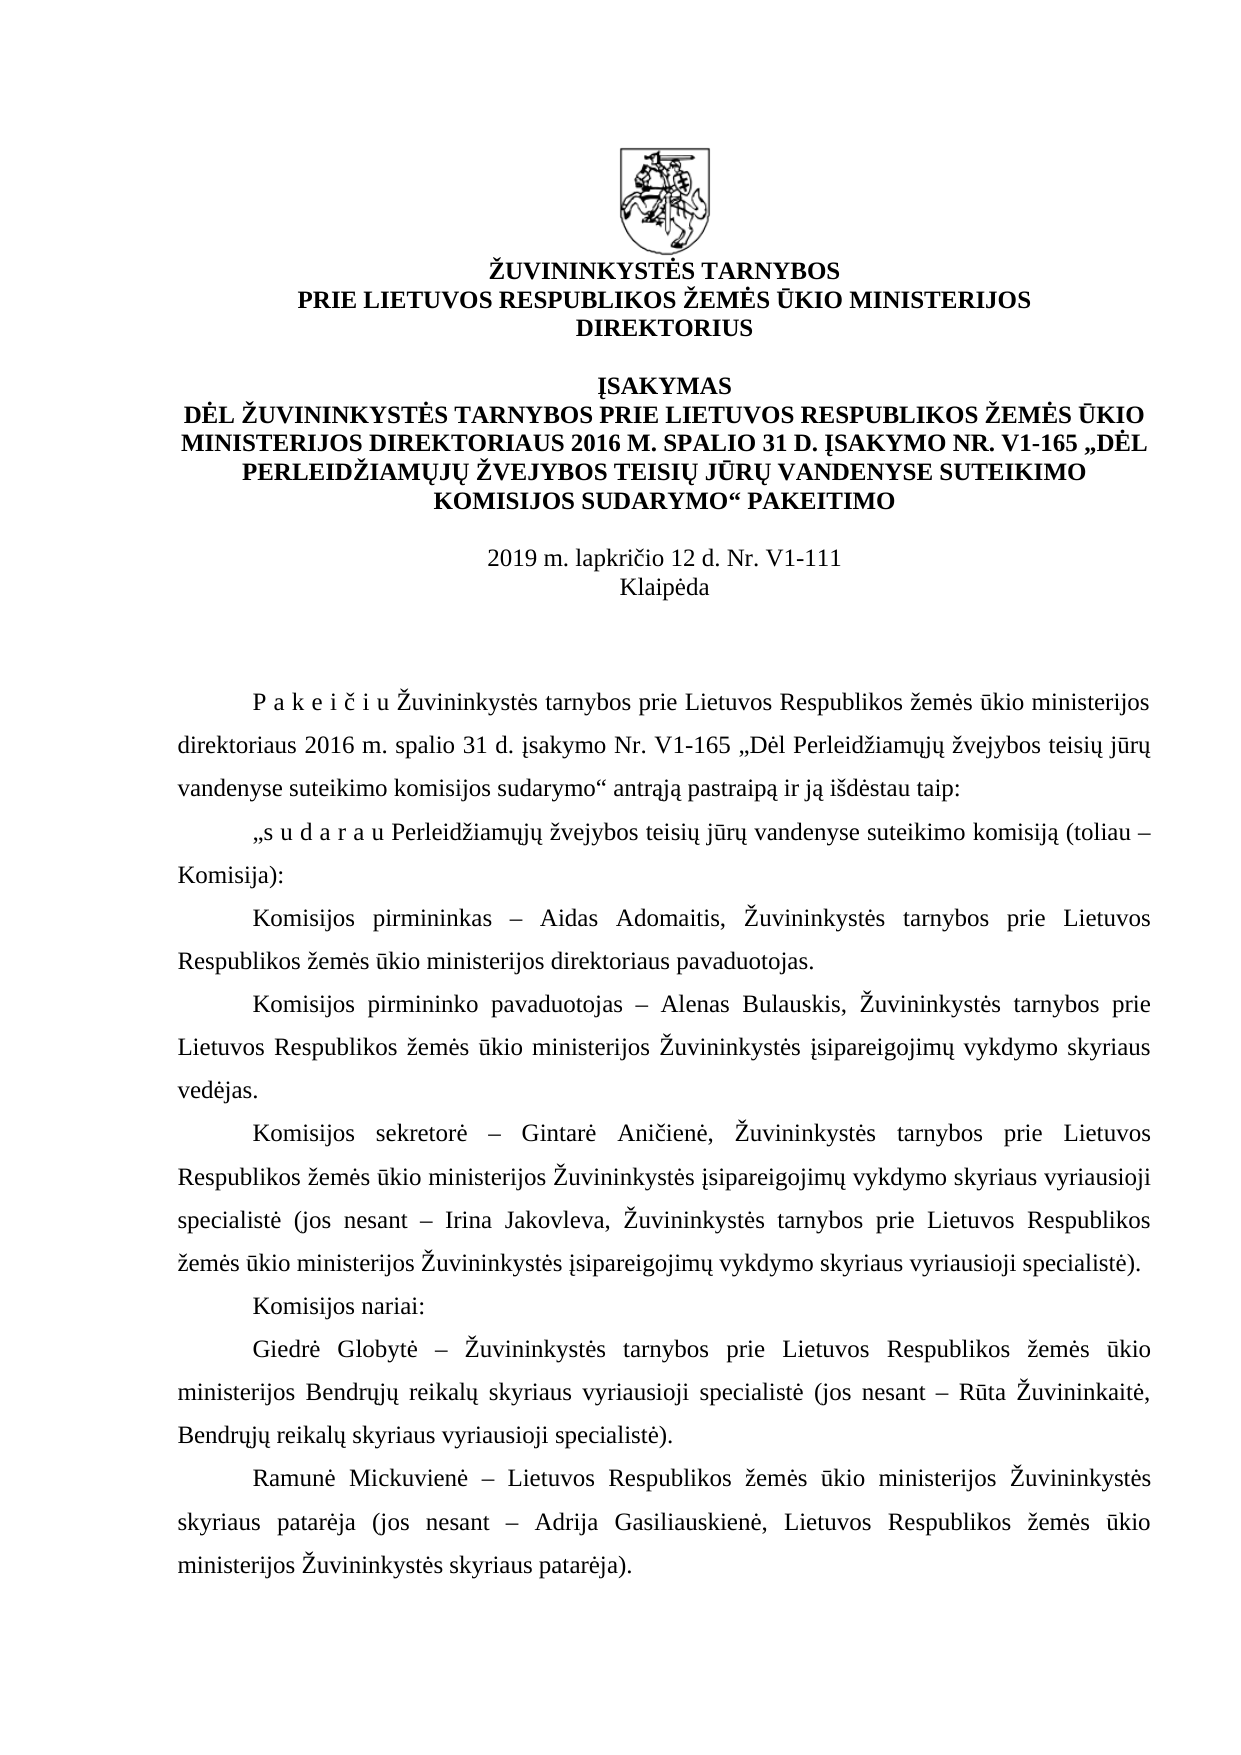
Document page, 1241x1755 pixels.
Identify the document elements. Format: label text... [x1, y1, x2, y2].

text Giedrė Globytė – Žuvininkystės tarnybos prie Lietuvos Respublikos žemės ūkio ministerijos Bendrųjų reikalų skyriaus vyriausioji specialistė (jos nesant – Rūta Žuvininkaitė, Bendrųjų reikalų skyriaus vyriausioji specialistė). [177, 1334, 1152, 1449]
text direktorius [177, 313, 1152, 342]
text prie LIETUVOS RESPUBLIKOS žemės ūkio ministerijos [177, 285, 1152, 313]
text Ramunė Mickuvienė – Lietuvos Respublikos žemės ūkio ministerijos Žuvininkystės skyriaus patarėja (jos nesant – Adrija Gasiliauskienė, Lietuvos Respublikos žemės ūkio ministerijos Žuvininkystės skyriaus patarėja). [177, 1463, 1152, 1578]
text Žuvininkystės TARNYBOS [177, 256, 1152, 285]
text P a k e i č i u Žuvininkystės tarnybos prie Lietuvos Respublikos žemės ūkio ministerijos direktoriaus 2016 m. spalio 31 d. įsakymo Nr. V1-165 „Dėl Perleidžiamųjų žvejybos teisių jūrų vandenyse suteikimo komisijos sudarymo“ antrąją pastraipą ir ją išdėstau taip: [177, 687, 1152, 802]
text „s u d a r a u Perleidžiamųjų žvejybos teisių jūrų vandenyse suteikimo komisiją (toliau – Komisija): [177, 817, 1152, 888]
text Komisijos sekretorė – Gintarė Aničienė, Žuvininkystės tarnybos prie Lietuvos Respublikos žemės ūkio ministerijos Žuvininkystės įsipareigojimų vykdymo skyriaus vyriausioji specialistė (jos nesant – Irina Jakovleva, Žuvininkystės tarnybos prie Lietuvos Respublikos žemės ūkio ministerijos Žuvininkystės įsipareigojimų vykdymo skyriaus vyriausioji specialistė). [177, 1118, 1152, 1277]
text 2019 m. lapkričio 12 d. Nr. V1-111 [177, 543, 1152, 572]
text Komisijos nariai: [177, 1291, 1152, 1320]
text Komisijos pirmininko pavaduotojas – Alenas Bulauskis, Žuvininkystės tarnybos prie Lietuvos Respublikos žemės ūkio ministerijos Žuvininkystės įsipareigojimų vykdymo skyriaus vedėjas. [177, 989, 1152, 1104]
text Komisijos pirmininkas – Aidas Adomaitis, Žuvininkystės tarnybos prie Lietuvos Respublikos žemės ūkio ministerijos direktoriaus pavaduotojas. [177, 903, 1152, 975]
text DĖL ŽUVININKYSTĖS TARNYBOS PRIE LIETUVOS RESPUBLIKOS ŽEMĖS ŪKIO MINISTERIJOS DIREKTORIAUS 2016 M. SPALIO 31 D. ĮSAKYMO NR. V1-165 „DĖL PERLEIDŽIAMŲJŲ ŽVEJYBOS TEISIŲ JŪRŲ VANDENYSE SUTEIKIMO KOMISIJOS SUDARYMO“ PAKEITIMO [177, 400, 1152, 515]
text ĮSAKYMAS [177, 371, 1152, 400]
text Klaipėda [177, 572, 1152, 601]
